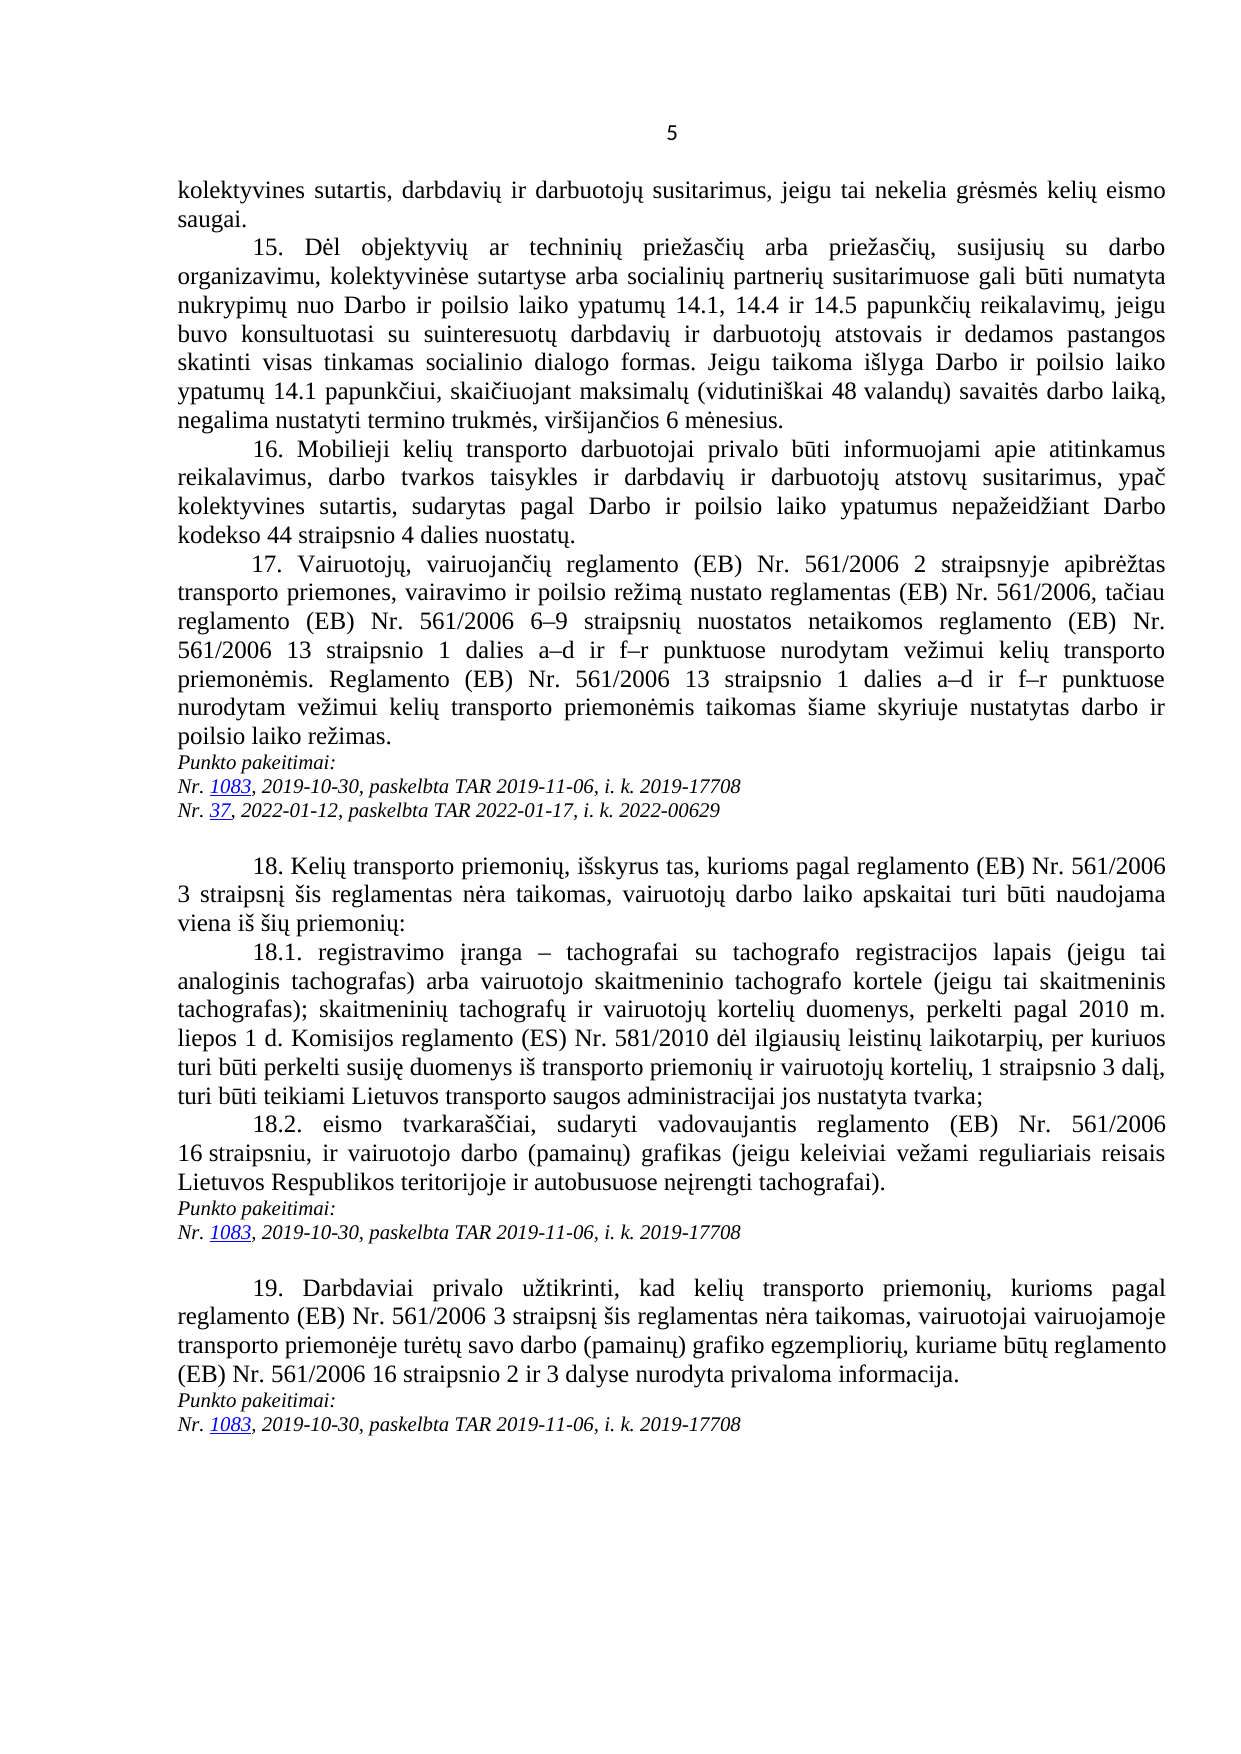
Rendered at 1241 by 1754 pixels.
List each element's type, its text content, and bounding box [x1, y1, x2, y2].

text 17. Vairuotojų, vairuojančių reglamento (EB) Nr. 561/2006 2 straipsnyje apibrėžtas transporto priemones, vairavimo ir poilsio režimą nustato reglamentas (EB) Nr. 561/2006, tačiau reglamento (EB) Nr. 561/2006 6–9 straipsnių nuostatos netaikomos reglamento (EB) Nr. 561/2006 13 straipsnio 1 dalies a–d ir f–r punktuose nurodytam vežimui kelių transporto priemonėmis. Reglamento (EB) Nr. 561/2006 13 straipsnio 1 dalies a–d ir f–r punktuose nurodytam vežimui kelių transporto priemonėmis taikomas šiame skyriuje nustatytas darbo ir poilsio laiko režimas. [177, 549, 1167, 750]
text 19. Darbdaviai privalo užtikrinti, kad kelių transporto priemonių, kurioms pagal reglamento (EB) Nr. 561/2006 3 straipsnį šis reglamentas nėra taikomas, vairuotojai vairuojamoje transporto priemonėje turėtų savo darbo (pamainų) grafiko egzempliorių, kuriame būtų reglamento (EB) Nr. 561/2006 16 straipsnio 2 ir 3 dalyse nurodyta privaloma informacija. [177, 1273, 1167, 1388]
text 18. Kelių transporto priemonių, išskyrus tas, kurioms pagal reglamento (EB) Nr. 561/2006 3 straipsnį šis reglamentas nėra taikomas, vairuotojų darbo laiko apskaitai turi būti naudojama viena iš šių priemonių: [177, 851, 1167, 937]
text Nr. 1083, 2019-10-30, paskelbta TAR 2019-11-06, i. k. 2019-17708 [177, 774, 1167, 798]
text 15. Dėl objektyvių ar techninių priežasčių arba priežasčių, susijusių su darbo organizavimu, kolektyvinėse sutartyse arba socialinių partnerių susitarimuose gali būti numatyta nukrypimų nuo Darbo ir poilsio laiko ypatumų 14.1, 14.4 ir 14.5 papunkčių reikalavimų, jeigu buvo konsultuotasi su suinteresuotų darbdavių ir darbuotojų atstovais ir dedamos pastangos skatinti visas tinkamas socialinio dialogo formas. Jeigu taikoma išlyga Darbo ir poilsio laiko ypatumų 14.1 papunkčiui, skaičiuojant maksimalų (vidutiniškai 48 valandų) savaitės darbo laiką, negalima nustatyti termino trukmės, viršijančios 6 mėnesius. [177, 232, 1167, 434]
text Nr. 37, 2022-01-12, paskelbta TAR 2022-01-17, i. k. 2022-00629 [177, 798, 1167, 822]
text Nr. 1083, 2019-10-30, paskelbta TAR 2019-11-06, i. k. 2019-17708 [177, 1220, 1167, 1244]
text Punkto pakeitimai: [177, 1388, 1167, 1412]
text Punkto pakeitimai: [177, 750, 1167, 774]
text kolektyvines sutartis, darbdavių ir darbuotojų susitarimus, jeigu tai nekelia grėsmės kelių eismo saugai. [177, 175, 1167, 232]
text 18.1. registravimo įranga – tachografai su tachografo registracijos lapais (jeigu tai analoginis tachografas) arba vairuotojo skaitmeninio tachografo kortele (jeigu tai skaitmeninis tachografas); skaitmeninių tachografų ir vairuotojų kortelių duomenys, perkelti pagal 2010 m. liepos 1 d. Komisijos reglamento (ES) Nr. 581/2010 dėl ilgiausių leistinų laikotarpių, per kuriuos turi būti perkelti susiję duomenys iš transporto priemonių ir vairuotojų kortelių, 1 straipsnio 3 dalį, turi būti teikiami Lietuvos transporto saugos administracijai jos nustatyta tvarka; [177, 937, 1167, 1109]
text Nr. 1083, 2019-10-30, paskelbta TAR 2019-11-06, i. k. 2019-17708 [177, 1412, 1167, 1436]
text 16. Mobilieji kelių transporto darbuotojai privalo būti informuojami apie atitinkamus reikalavimus, darbo tvarkos taisykles ir darbdavių ir darbuotojų atstovų susitarimus, ypač kolektyvines sutartis, sudarytas pagal Darbo ir poilsio laiko ypatumus nepažeidžiant Darbo kodekso 44 straipsnio 4 dalies nuostatų. [177, 434, 1167, 549]
text Punkto pakeitimai: [177, 1196, 1167, 1220]
text 18.2. eismo tvarkaraščiai, sudaryti vadovaujantis reglamento (EB) Nr. 561/2006 16 straipsniu, ir vairuotojo darbo (pamainų) grafikas (jeigu keleiviai vežami reguliariais reisais Lietuvos Respublikos teritorijoje ir autobusuose neįrengti tachografai). [177, 1109, 1167, 1196]
